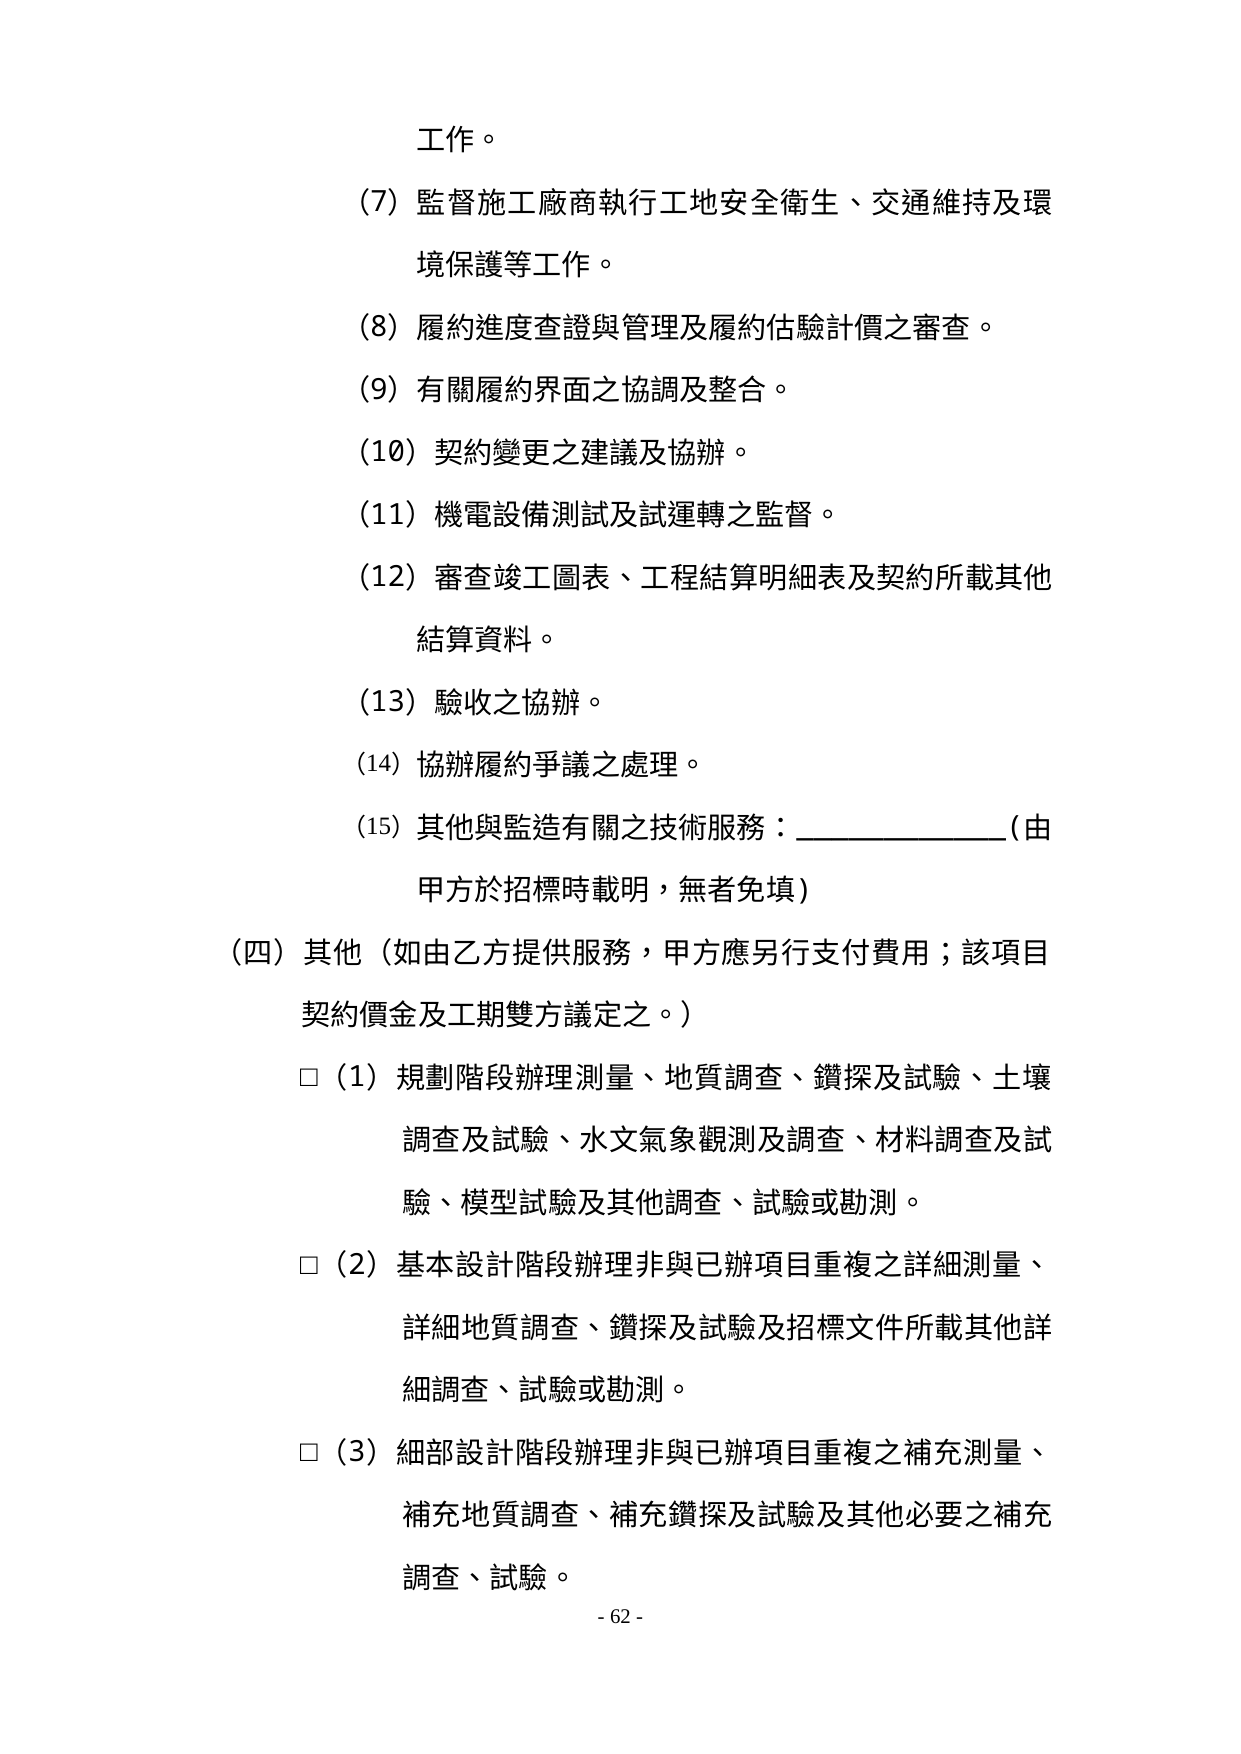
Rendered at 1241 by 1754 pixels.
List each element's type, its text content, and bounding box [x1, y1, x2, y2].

text □（3）細部設計階段辦理非與已辦項目重複之補充測量、補充地質調查、補充鑽探及試驗及其他必要之補充調查、試驗。 [300, 1409, 1053, 1596]
list 有關履約界面之協調及整合。 [341, 346, 1053, 409]
list 契約變更之建議及協辦。 [341, 409, 1053, 471]
list 監督施工廠商執行工地安全衛生、交通維持及環境保護等工作。 [341, 159, 1053, 284]
text □（2）基本設計階段辦理非與已辦項目重複之詳細測量、詳細地質調查、鑽探及試驗及招標文件所載其他詳細調查、試驗或勘測。 [300, 1221, 1053, 1409]
list 驗收之協辦。 [341, 659, 1053, 721]
list 機電設備測試及試運轉之監督。 [341, 471, 1053, 534]
list 協辦履約爭議之處理。 [341, 721, 1053, 784]
text （四）其他（如由乙方提供服務，甲方應另行支付費用；該項目契約價金及工期雙方議定之。） [214, 909, 1053, 1034]
list 審查竣工圖表、工程結算明細表及契約所載其他結算資料。 [341, 534, 1053, 659]
list 履約進度查證與管理及履約估驗計價之審查。 [341, 284, 1053, 346]
list 其他與監造有關之技術服務：____________(由甲方於招標時載明，無者免填) [341, 784, 1053, 909]
text □（1）規劃階段辦理測量、地質調查、鑽探及試驗、土壤調查及試驗、水文氣象觀測及調查、材料調查及試驗、模型試驗及其他調查、試驗或勘測。 [300, 1034, 1053, 1221]
list 監督及查驗施工廠商辦理材料及設備之品質管理工作。 [341, 96, 1053, 159]
